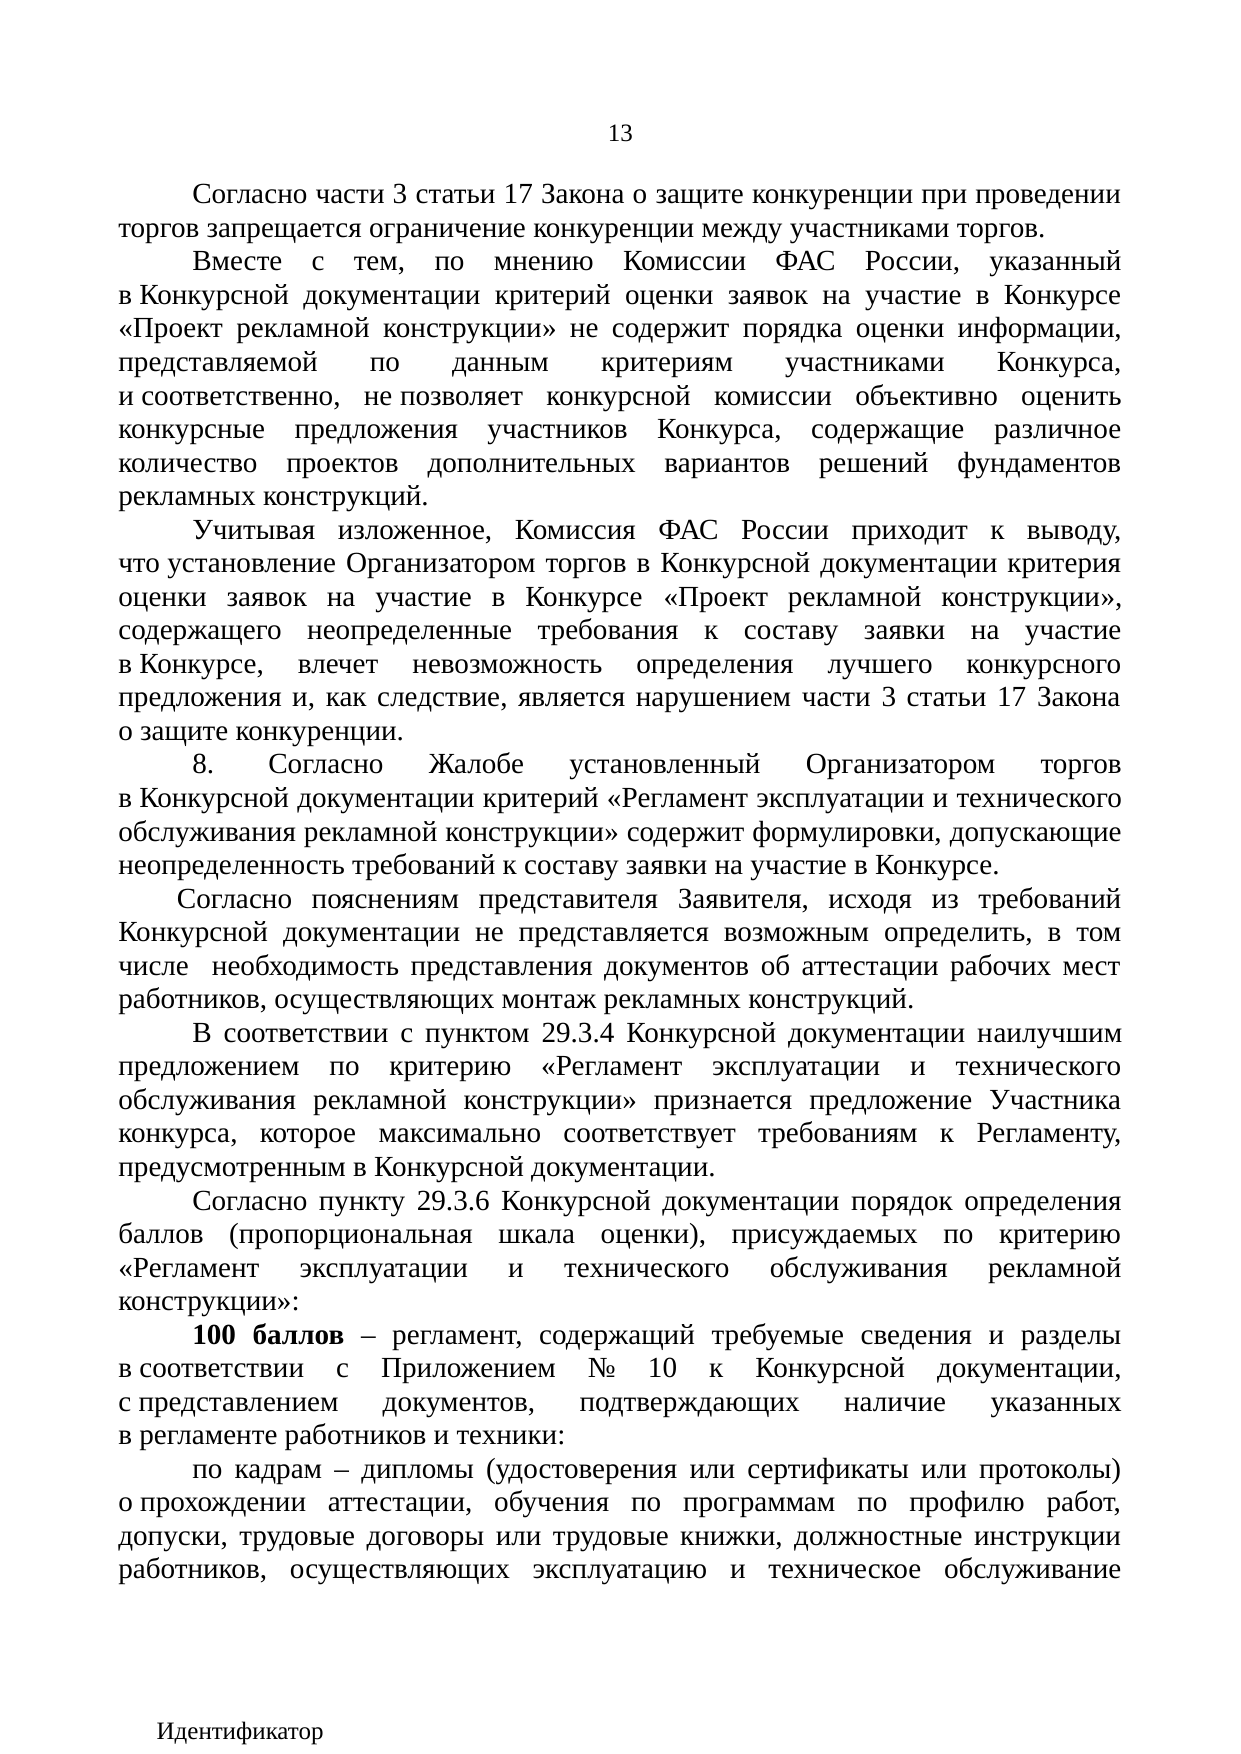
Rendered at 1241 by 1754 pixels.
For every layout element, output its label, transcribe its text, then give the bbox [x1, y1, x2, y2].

list Согласно Жалобе установленный Организатором торгов в Конкурсной документации критерий «Регламент эксплуатации и технического обслуживания рекламной конструкции» содержит формулировки, допускающие неопределенность требований к составу заявки на участие в Конкурсе. [118, 747, 1122, 881]
text Вместе с тем, по мнению Комиссии ФАС России, указанный в Конкурсной документации критерий оценки заявок на участие в Конкурсе «Проект рекламной конструкции» не содержит порядка оценки информации, представляемой по данным критериям участниками Конкурса, и соответственно, не позволяет конкурсной комиссии объективно оценить конкурсные предложения участников Конкурса, содержащие различное количество проектов дополнительных вариантов решений фундаментов рекламных конструкций. [118, 243, 1122, 512]
text 100 баллов – регламент, содержащий требуемые сведения и разделы в соответствии с Приложением № 10 к Конкурсной документации, с представлением документов, подтверждающих наличие указанных в регламенте работников и техники: [118, 1317, 1122, 1451]
text Согласно пункту 29.3.6 Конкурсной документации порядок определения баллов (пропорциональная шкала оценки), присуждаемых по критерию «Регламент эксплуатации и технического обслуживания рекламной конструкции»: [118, 1183, 1122, 1317]
text по кадрам – дипломы (удостоверения или сертификаты или протоколы) о прохождении аттестации, обучения по программам по профилю работ, допуски, трудовые договоры или трудовые книжки, должностные инструкции работников, осуществляющих эксплуатацию и техническое обслуживание [118, 1451, 1122, 1585]
text Согласно части 3 статьи 17 Закона о защите конкуренции при проведении торгов запрещается ограничение конкуренции между участниками торгов. [118, 176, 1122, 243]
text В соответствии с пунктом 29.3.4 Конкурсной документации наилучшим предложением по критерию «Регламент эксплуатации и технического обслуживания рекламной конструкции» признается предложение Участника конкурса, которое максимально соответствует требованиям к Регламенту, предусмотренным в Конкурсной документации. [118, 1015, 1122, 1183]
list Согласно пояснениям представителя Заявителя, исходя из требований Конкурсной документации не представляется возможным определить, в том числе необходимость представления документов об аттестации рабочих мест работников, осуществляющих монтаж рекламных конструкций. [118, 881, 1122, 1015]
text Учитывая изложенное, Комиссия ФАС России приходит к выводу, что установление Организатором торгов в Конкурсной документации критерия оценки заявок на участие в Конкурсе «Проект рекламной конструкции», содержащего неопределенные требования к составу заявки на участие в Конкурсе, влечет невозможность определения лучшего конкурсного предложения и, как следствие, является нарушением части 3 статьи 17 Закона о защите конкуренции. [118, 512, 1122, 747]
